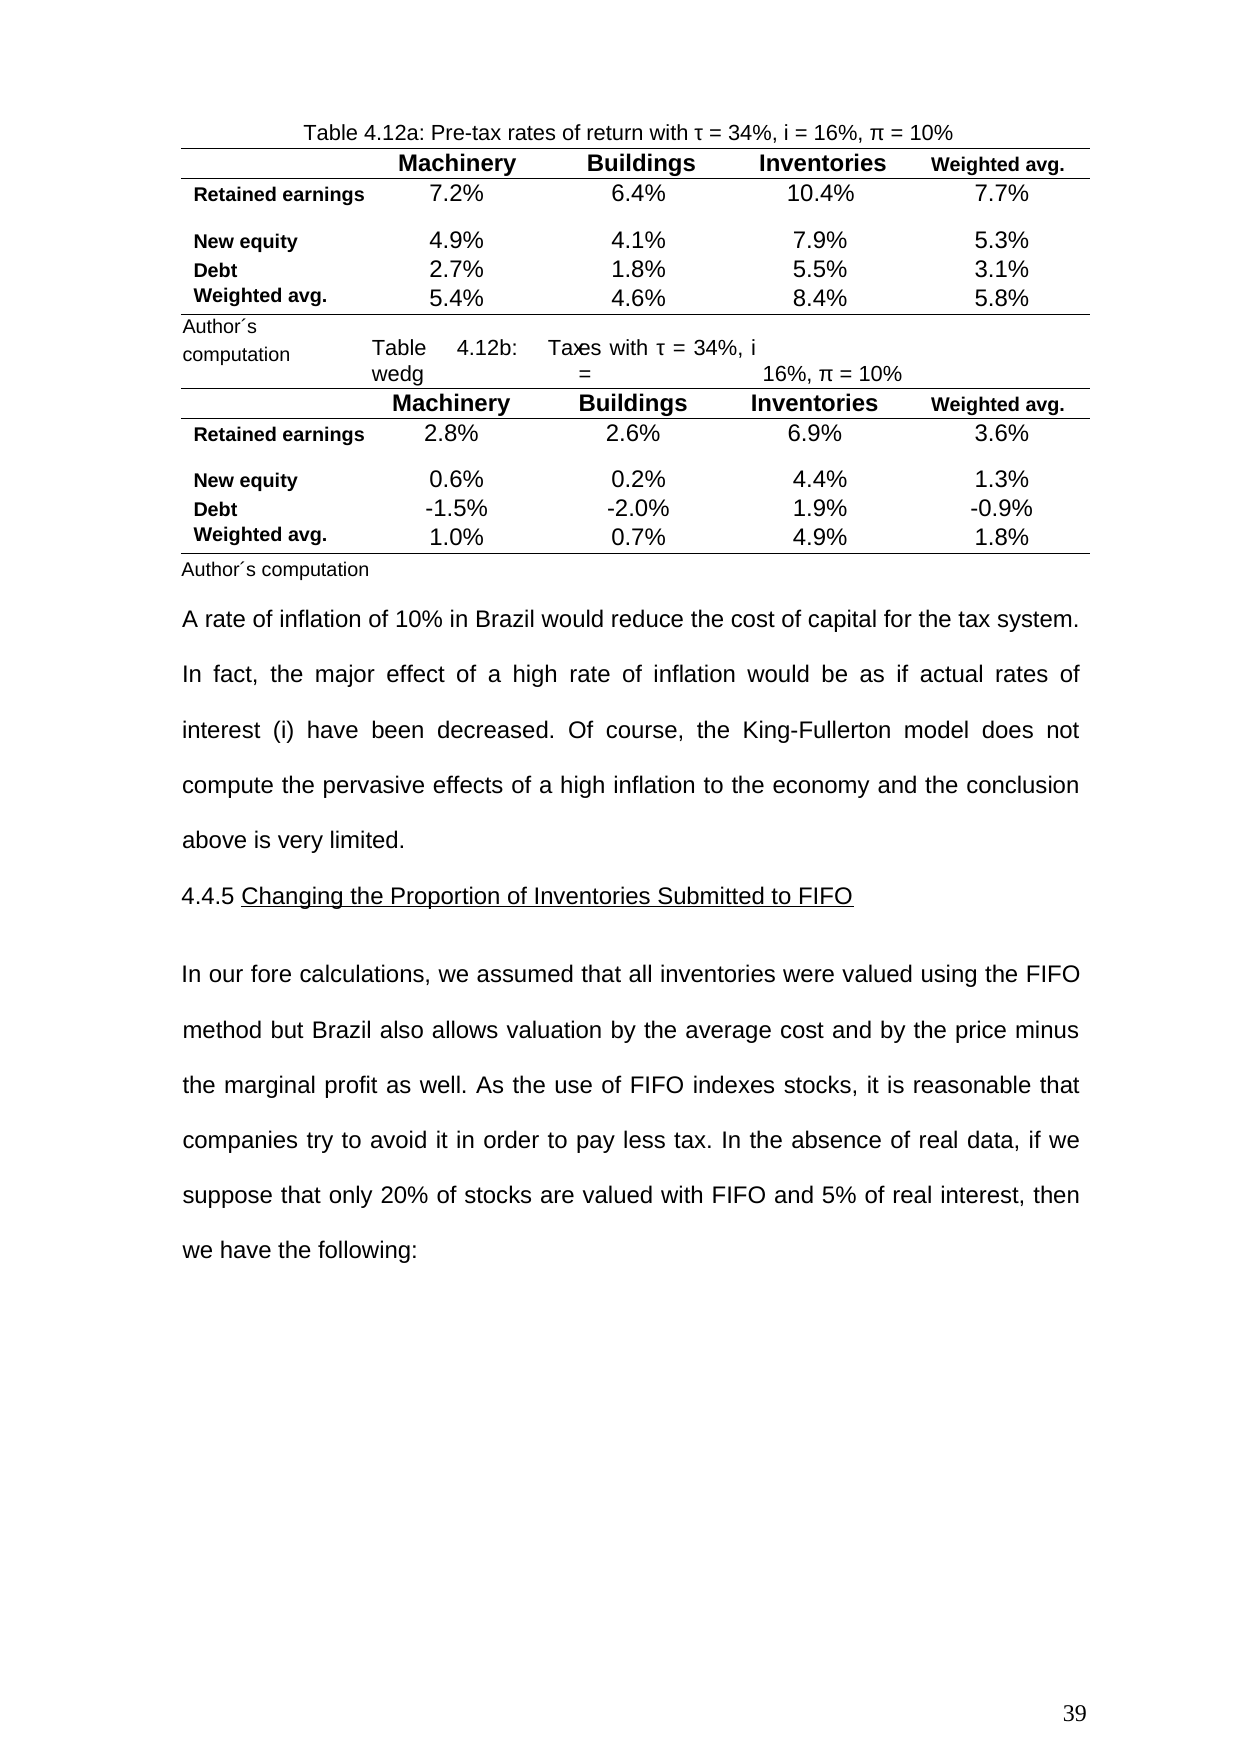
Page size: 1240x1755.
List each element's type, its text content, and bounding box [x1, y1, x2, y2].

table_cell 4.9% [372, 226, 587, 254]
table_header Weighted avg. [931, 149, 1090, 178]
table_cell [931, 315, 1090, 388]
table_cell 0.7% [607, 523, 793, 553]
table_cell Debt [181, 255, 372, 283]
table_cell 5.8% [931, 284, 1090, 314]
table_cell 1.8% [931, 523, 1090, 553]
table_cell Table 4.12b: Tax wedg [372, 315, 587, 388]
table_cell 7.9% [759, 226, 931, 254]
table_cell Weighted avg. [181, 284, 372, 314]
table_cell 6.4% [587, 179, 759, 226]
table_cell 5.5% [759, 255, 931, 283]
table_cell 3.1% [931, 255, 1090, 283]
table_cell 0.6% [372, 465, 607, 494]
text Table 4.12a: Pre-tax rates of return with τ = 34%, i = 16%, π = 10% [177, 120, 1086, 146]
table_cell 4.1% [587, 226, 759, 254]
subtitle 4.4.5 Changing the Proportion of Inventories Submitted to FIFO [181, 882, 1087, 909]
table_cell 3.6% [931, 419, 1090, 465]
table_cell 1.8% [587, 255, 759, 283]
table_cell Weighted avg. [181, 523, 372, 553]
table_header Buildings [587, 149, 759, 178]
text A rate of inflation of 10% in Brazil would reduce the cost of capital for the tax system. In fact, the major effect of a high rate of inflation would be as if actual rates of interest (i) have been decreased. Of course, the King-Fullerton model does not compute the pervasive effects of a high inflation to the economy and the conclusion above is very limited. [182, 605, 1081, 854]
table_cell -1.5% [372, 494, 607, 523]
table_cell 2.7% [372, 255, 587, 283]
table_cell Machinery Buildings Inventories [372, 389, 931, 418]
table_cell 1.3% [931, 465, 1090, 494]
table_cell 16%, π = 10% [759, 315, 931, 388]
table_cell es with τ = 34%, i = [587, 315, 759, 388]
text In our fore calculations, we assumed that all inventories were valued using the FIFO method but Brazil also allows valuation by the average cost and by the price minus the marginal profit as well. As the use of FIFO indexes stocks, it is reasonable that companies try to avoid it in order to pay less tax. In the absence of real data, if we suppose that only 20% of stocks are valued with FIFO and 5% of real interest, then we have the following: [181, 960, 1081, 1264]
table_cell -2.0% [607, 494, 793, 523]
table_cell New equity [181, 226, 372, 254]
table_cell 8.4% [759, 284, 931, 314]
table_cell Retained earnings [181, 419, 372, 465]
table_cell Author´s computation [181, 315, 372, 388]
table_cell 1.0% [372, 523, 607, 553]
table_cell Retained earnings [181, 179, 372, 226]
table_cell 7.7% [931, 179, 1090, 226]
table_cell 2.8% 2.6% 6.9% [372, 419, 931, 465]
table_cell [181, 389, 372, 418]
table_cell 5.4% [372, 284, 587, 314]
table_cell -0.9% [931, 494, 1090, 523]
table_cell 4.9% [793, 523, 931, 553]
table_cell Weighted avg. [931, 389, 1090, 418]
table_cell 1.9% [793, 494, 931, 523]
text Author´s computation [181, 554, 1087, 582]
table_cell 10.4% [759, 179, 931, 226]
table_cell 4.4% [793, 465, 931, 494]
table_header Inventories [759, 149, 931, 178]
table_cell 5.3% [931, 226, 1090, 254]
table_header [181, 149, 372, 178]
table_cell New equity [181, 465, 372, 494]
table_cell 7.2% [372, 179, 587, 226]
table_header Machinery [372, 149, 587, 178]
table_cell Debt [181, 494, 372, 523]
table_cell 4.6% [587, 284, 759, 314]
table_cell 0.2% [607, 465, 793, 494]
